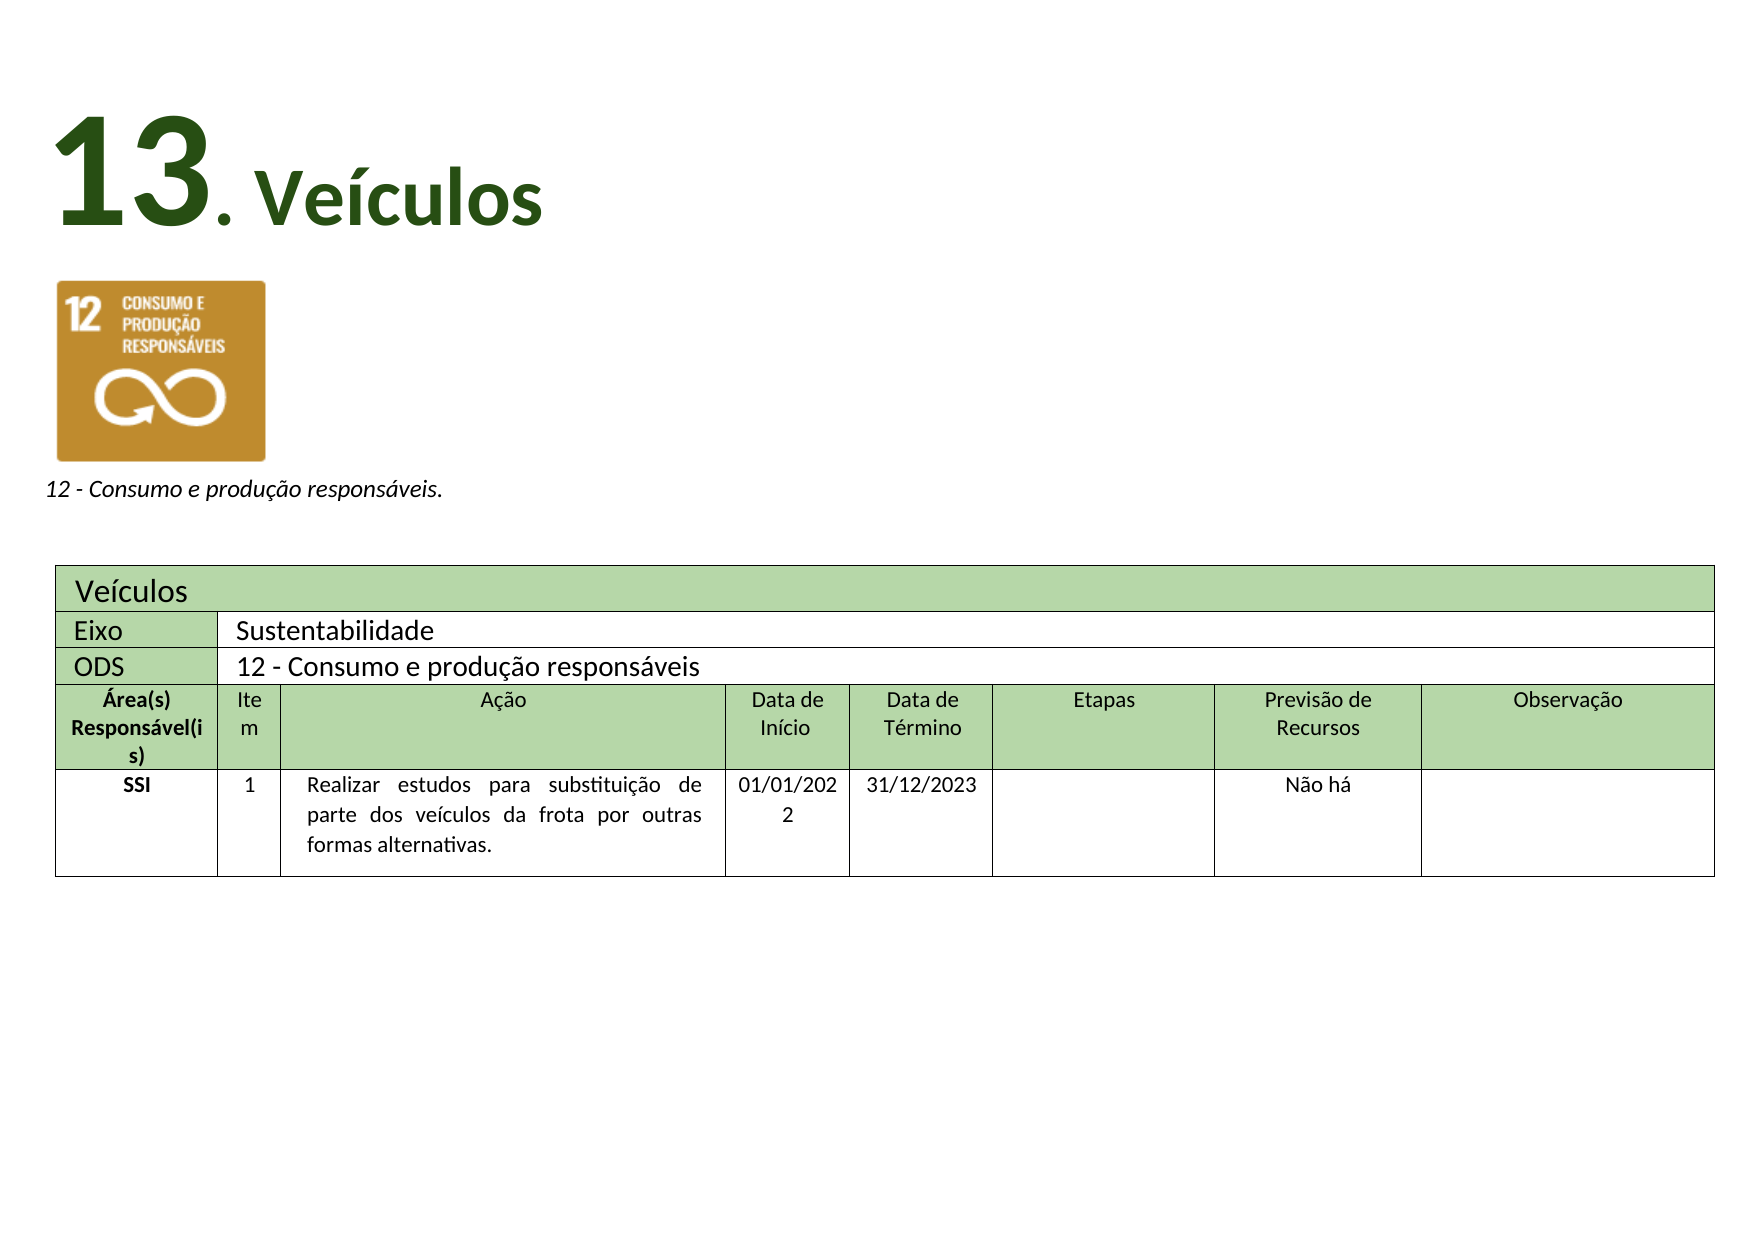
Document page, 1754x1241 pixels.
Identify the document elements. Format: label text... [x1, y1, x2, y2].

table_cell Ação [281, 685, 725, 769]
table_cell Realizar estudos para substituição de parte dos veículos da frota por outras formas alternativas. [281, 770, 725, 876]
table_cell [993, 770, 1214, 876]
table_cell Observação [1422, 685, 1714, 769]
table_cell 12 - Consumo e produção responsáveis [218, 648, 1714, 684]
table_cell 31/12/2023 [850, 770, 992, 876]
table_cell Data de Término [850, 685, 992, 769]
text 13. Veículos [44, 63, 1636, 267]
table_cell Área(s) Responsável(is) [56, 685, 217, 769]
table_cell Eixo [56, 612, 217, 647]
table_cell [1422, 770, 1714, 876]
text 12 - Consumo e produção responsáveis. [44, 473, 1712, 503]
table_cell Data de Início [726, 685, 849, 769]
table_cell Previsão de Recursos [1215, 685, 1421, 769]
table_cell 01/01/2022 [726, 770, 849, 876]
table_cell 1 [218, 770, 280, 876]
table_cell Não há [1215, 770, 1421, 876]
table_cell Item [218, 685, 280, 769]
table_cell Sustentabilidade [218, 612, 1714, 647]
table_cell Etapas [993, 685, 1214, 769]
table_cell SSI [56, 770, 217, 876]
table_header Veículos [56, 566, 1714, 611]
table_cell ODS [56, 648, 217, 684]
